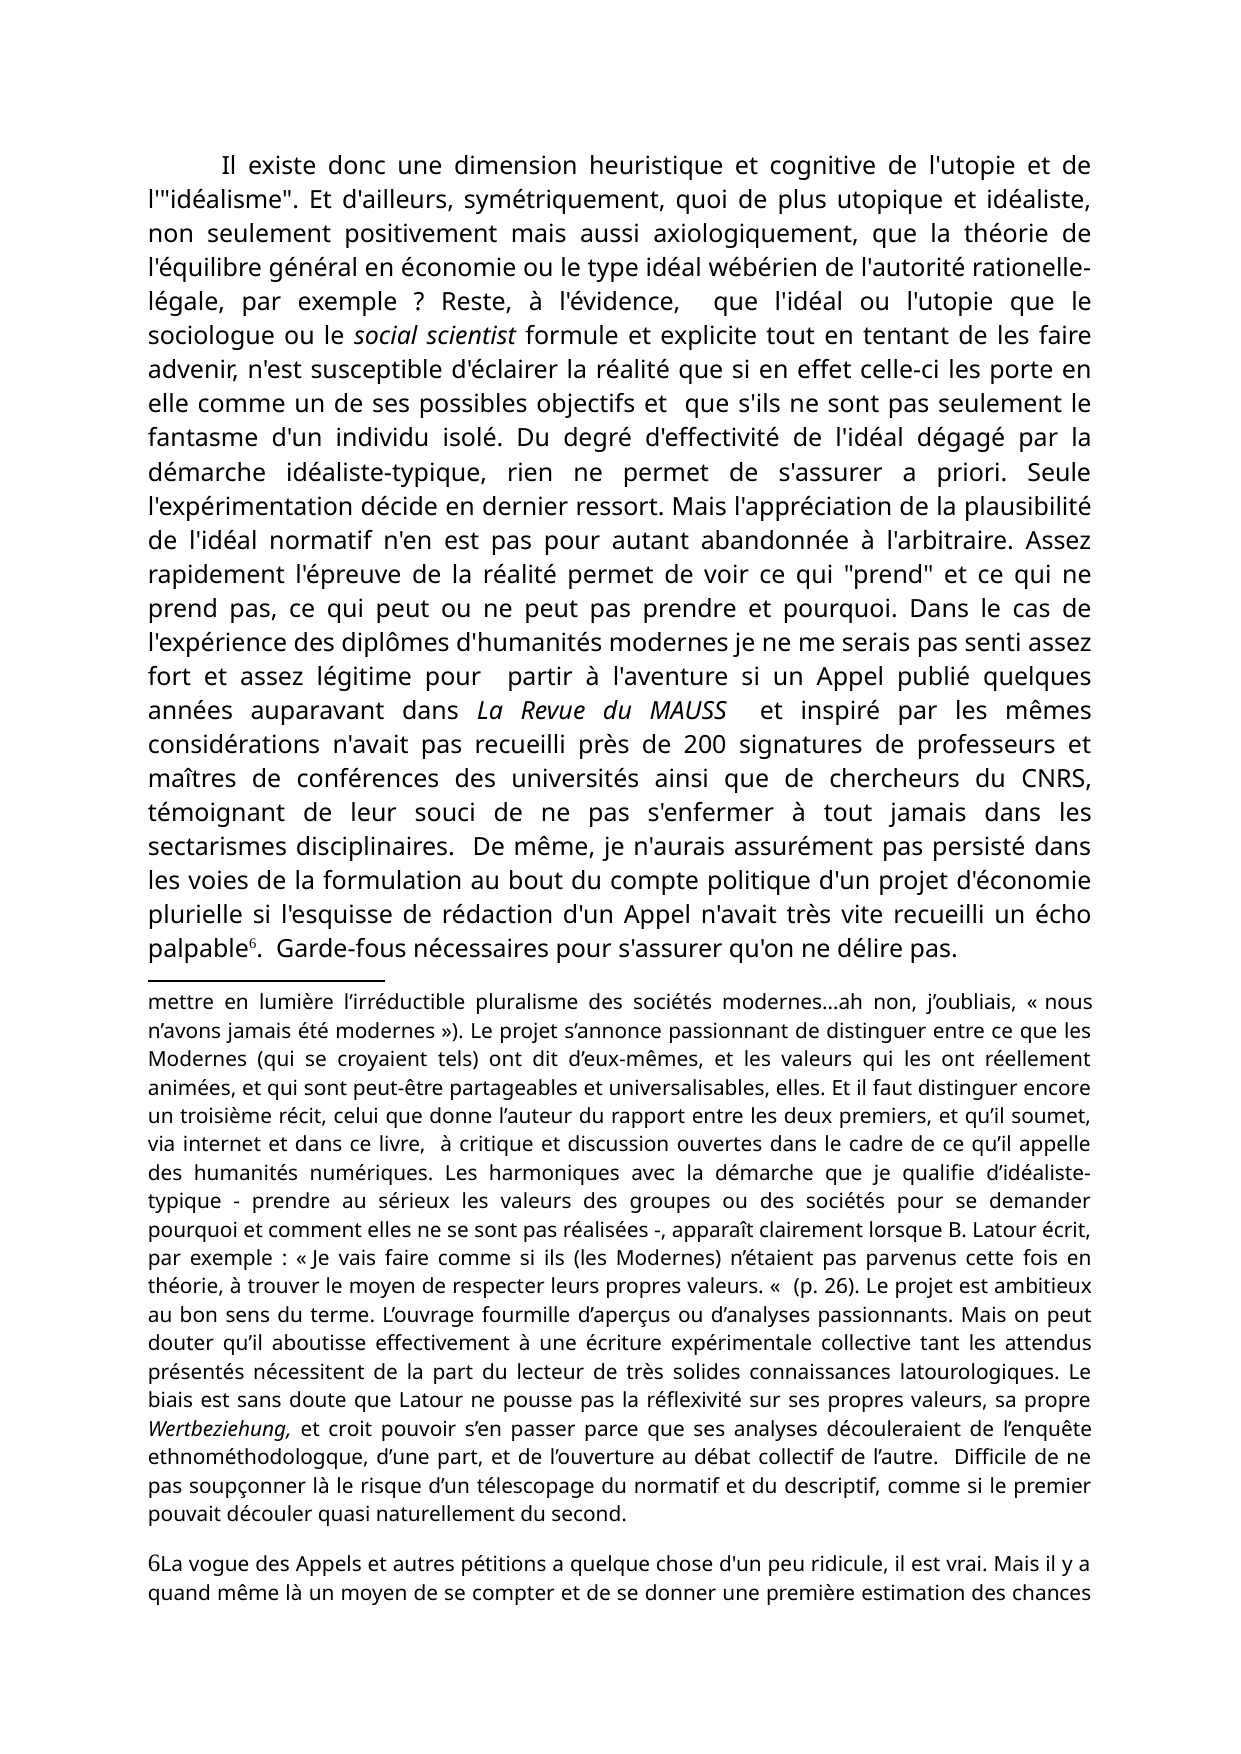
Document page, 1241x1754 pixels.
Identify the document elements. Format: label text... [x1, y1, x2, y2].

text La vogue des Appels et autres pétitions a quelque chose d'un peu ridicule, il est vrai. Mais il y a quand même là un moyen de se compter et de se donner une première estimation des chances [148, 1548, 1093, 1606]
text Il existe donc une dimension heuristique et cognitive de l'utopie et de l'"idéalisme". Et d'ailleurs, symétriquement, quoi de plus utopique et idéaliste, non seulement positivement mais aussi axiologiquement, que la théorie de l'équilibre général en économie ou le type idéal wébérien de l'autorité rationelle-légale, par exemple ? Reste, à l'évidence, que l'idéal ou l'utopie que le sociologue ou le social scientist formule et explicite tout en tentant de les faire advenir, n'est susceptible d'éclairer la réalité que si en effet celle-ci les porte en elle comme un de ses possibles objectifs et que s'ils ne sont pas seulement le fantasme d'un individu isolé. Du degré d'effectivité de l'idéal dégagé par la démarche idéaliste-typique, rien ne permet de s'assurer a priori. Seule l'expérimentation décide en dernier ressort. Mais l'appréciation de la plausibilité de l'idéal normatif n'en est pas pour autant abandonnée à l'arbitraire. Assez rapidement l'épreuve de la réalité permet de voir ce qui "prend" et ce qui ne prend pas, ce qui peut ou ne peut pas prendre et pourquoi. Dans le cas de l'expérience des diplômes d'humanités modernes je ne me serais pas senti assez fort et assez légitime pour partir à l'aventure si un Appel publié quelques années auparavant dans La Revue du MAUSS et inspiré par les mêmes considérations n'avait pas recueilli près de 200 signatures de professeurs et maîtres de conférences des universités ainsi que de chercheurs du CNRS, témoignant de leur souci de ne pas s'enfermer à tout jamais dans les sectarismes disciplinaires. De même, je n'aurais assurément pas persisté dans les voies de la formulation au bout du compte politique d'un projet d'économie plurielle si l'esquisse de rédaction d'un Appel n'avait très vite recueilli un écho palpable. Garde-fous nécessaires pour s'assurer qu'on ne délire pas. [148, 148, 1093, 965]
text mettre en lumière l’irréductible pluralisme des sociétés modernes…ah non, j’oubliais, « nous n’avons jamais été modernes »). Le projet s’annonce passionnant de distinguer entre ce que les Modernes (qui se croyaient tels) ont dit d’eux-mêmes, et les valeurs qui les ont réellement animées, et qui sont peut-être partageables et universalisables, elles. Et il faut distinguer encore un troisième récit, celui que donne l’auteur du rapport entre les deux premiers, et qu’il soumet, via internet et dans ce livre, à critique et discussion ouvertes dans le cadre de ce qu’il appelle des humanités numériques. Les harmoniques avec la démarche que je qualifie d’idéaliste-typique - prendre au sérieux les valeurs des groupes ou des sociétés pour se demander pourquoi et comment elles ne se sont pas réalisées -, apparaît clairement lorsque B. Latour écrit, par exemple : « Je vais faire comme si ils (les Modernes) n’étaient pas parvenus cette fois en théorie, à trouver le moyen de respecter leurs propres valeurs. « (p. 26). Le projet est ambitieux au bon sens du terme. L’ouvrage fourmille d’aperçus ou d’analyses passionnants. Mais on peut douter qu’il aboutisse effectivement à une écriture expérimentale collective tant les attendus présentés nécessitent de la part du lecteur de très solides connaissances latourologiques. Le biais est sans doute que Latour ne pousse pas la réflexivité sur ses propres valeurs, sa propre Wertbeziehung, et croit pouvoir s’en passer parce que ses analyses découleraient de l’enquête ethnométhodologque, d’une part, et de l’ouverture au débat collectif de l’autre. Difficile de ne pas soupçonner là le risque d’un télescopage du normatif et du descriptif, comme si le premier pouvait découler quasi naturellement du second. [148, 987, 1093, 1528]
